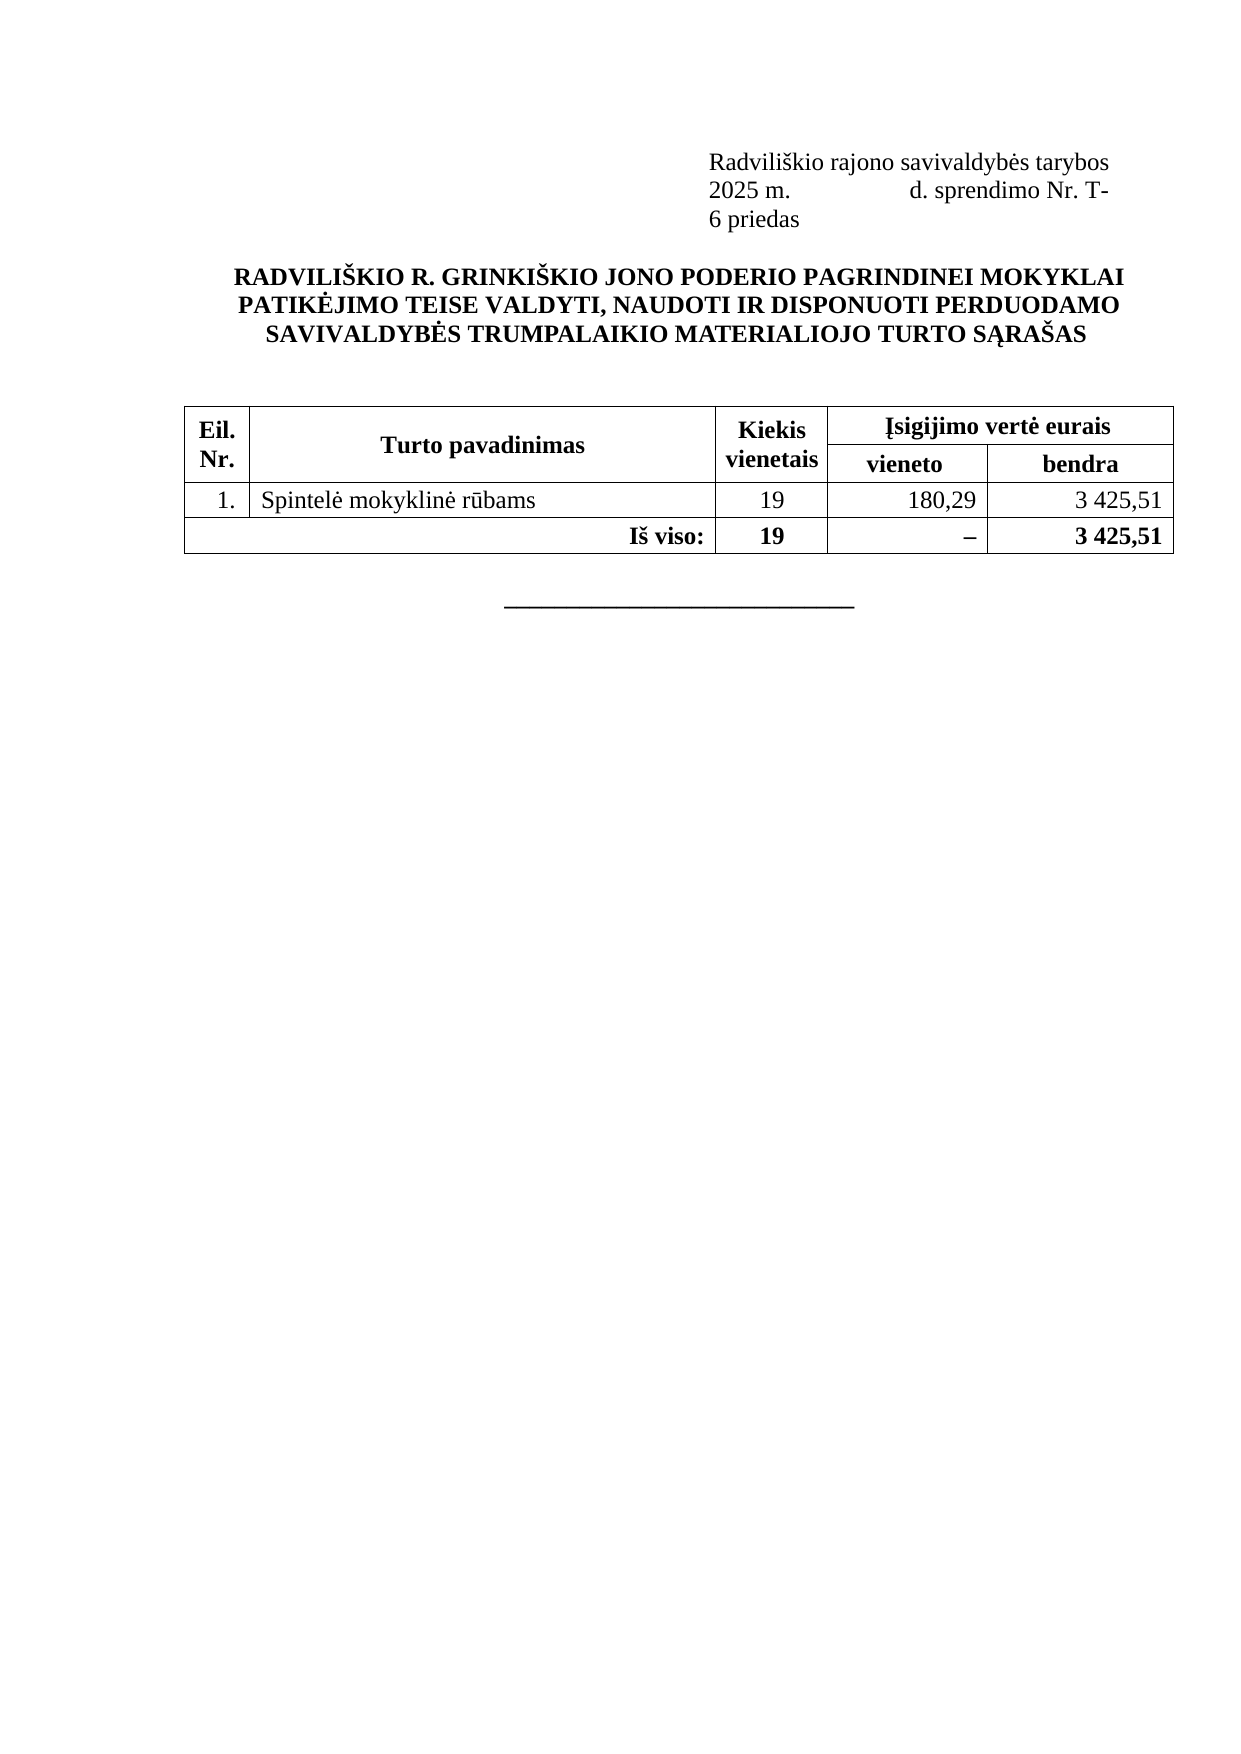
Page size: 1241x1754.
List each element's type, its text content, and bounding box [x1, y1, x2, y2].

table_cell vieneto [828, 445, 987, 482]
table_cell 3 425,51 [988, 483, 1173, 517]
text 2025 m. d. sprendimo Nr. T- [709, 176, 1181, 204]
table_cell 1. [185, 483, 249, 517]
table_cell – [828, 518, 987, 552]
table_header Įsigijimo vertė eurais [828, 407, 1173, 444]
table_cell 3 425,51 [988, 518, 1173, 552]
table_cell 19 [716, 483, 827, 517]
table_header Eil. Nr. [185, 407, 249, 482]
text ____________________________ [177, 582, 1181, 611]
table_cell Spintelė mokyklinė rūbams [250, 483, 715, 517]
table_cell bendra [988, 445, 1173, 482]
table_cell Iš viso: [185, 518, 715, 552]
text 6 priedas [709, 204, 1181, 233]
text RADVILIŠKIO R. GRINKIŠKIO JONO PODERIO PAGRINDINEI MOKYKLAI PATIKĖJIMO TEISE VALDYTI, NAUDOTI IR DISPONUOTI PERDUODAMO SAVIVALDYBĖS TRUMPALAIKIO MATERIALIOJO TURTO SĄRAŠAS [177, 262, 1181, 348]
table_cell 180,29 [828, 483, 987, 517]
text Radviliškio rajono savivaldybės tarybos [709, 147, 1181, 176]
table_header Turto pavadinimas [250, 407, 715, 482]
table_cell 19 [716, 518, 827, 552]
table_header Kiekis vienetais [716, 407, 827, 482]
